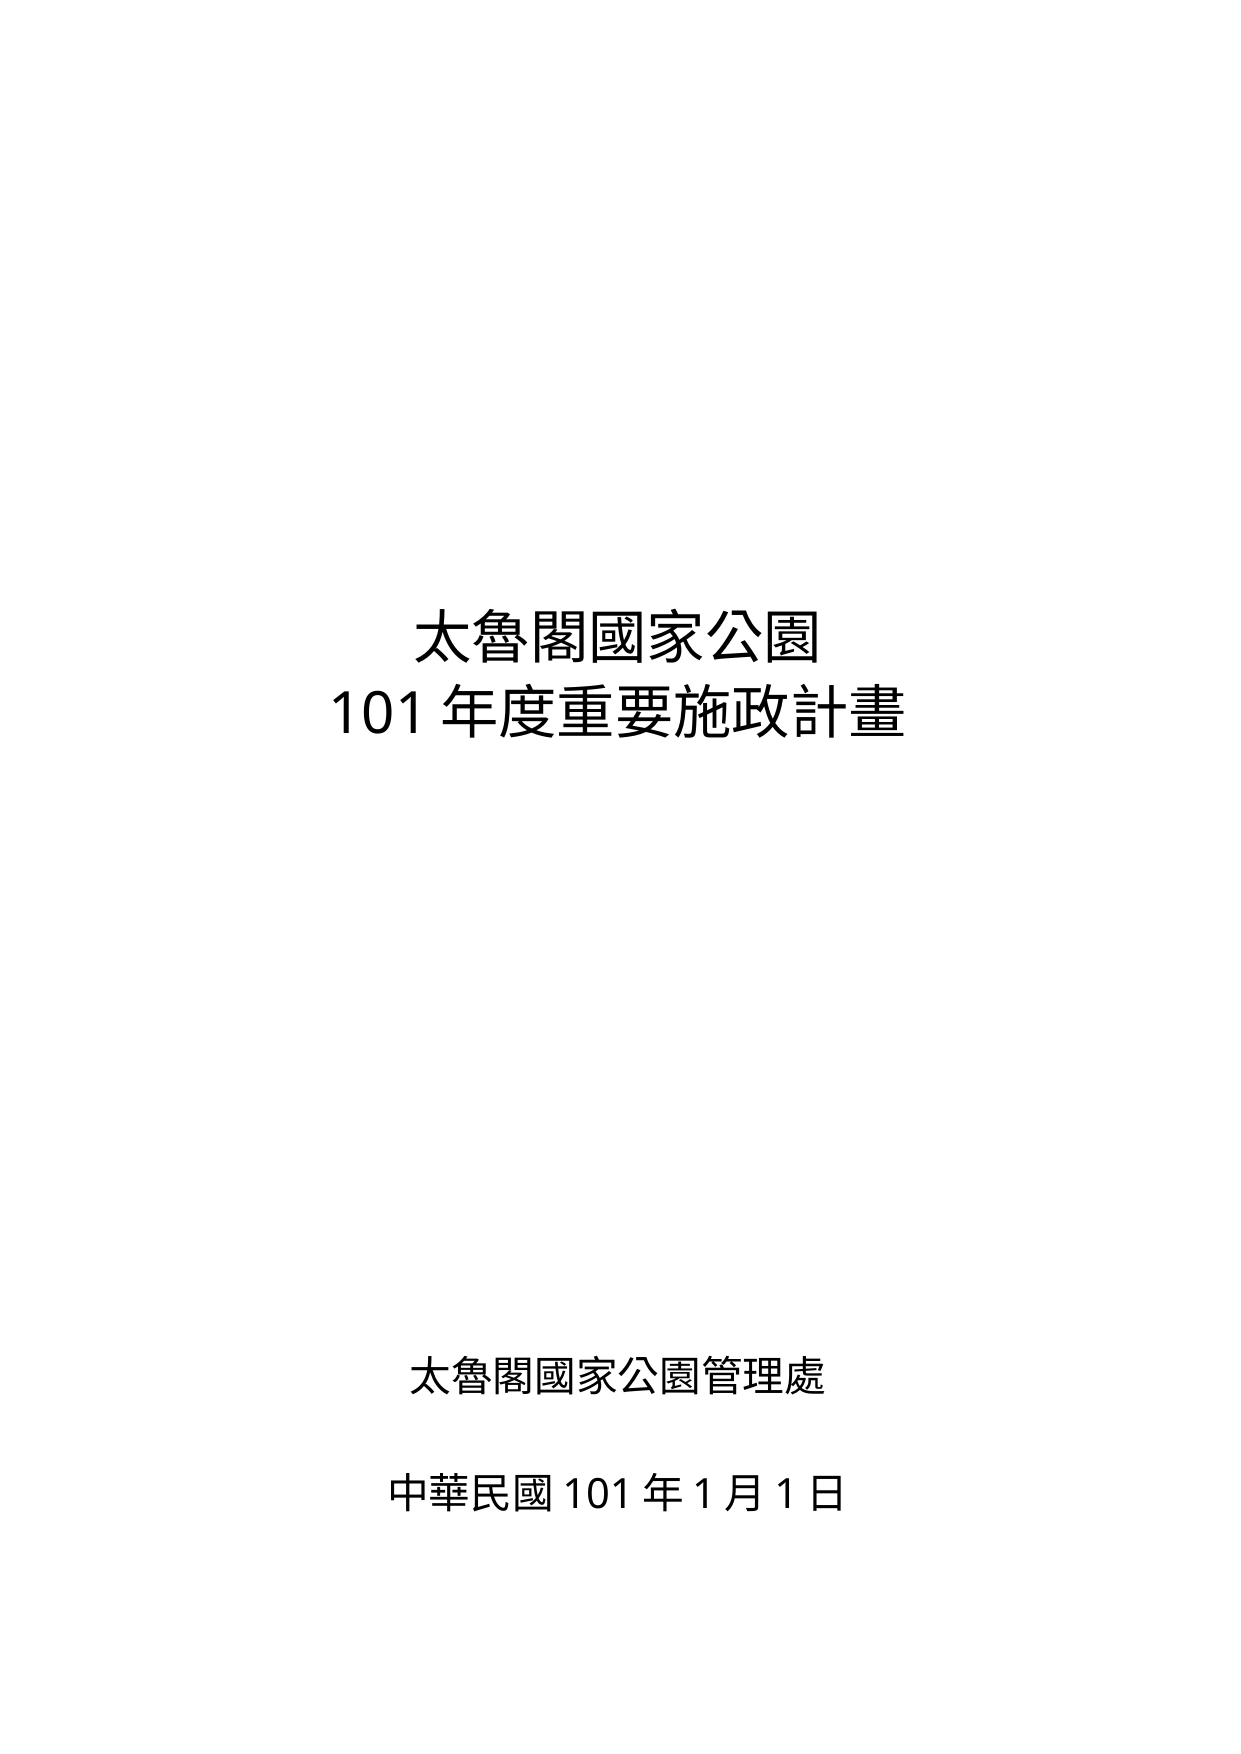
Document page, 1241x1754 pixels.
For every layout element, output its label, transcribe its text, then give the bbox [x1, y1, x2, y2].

text 太魯閣國家公園 [148, 599, 1087, 674]
text 中華民國101年1月1日 [148, 1460, 1087, 1521]
text 101年度重要施政計畫 [148, 674, 1087, 749]
text 太魯閣國家公園管理處 [148, 1343, 1087, 1403]
